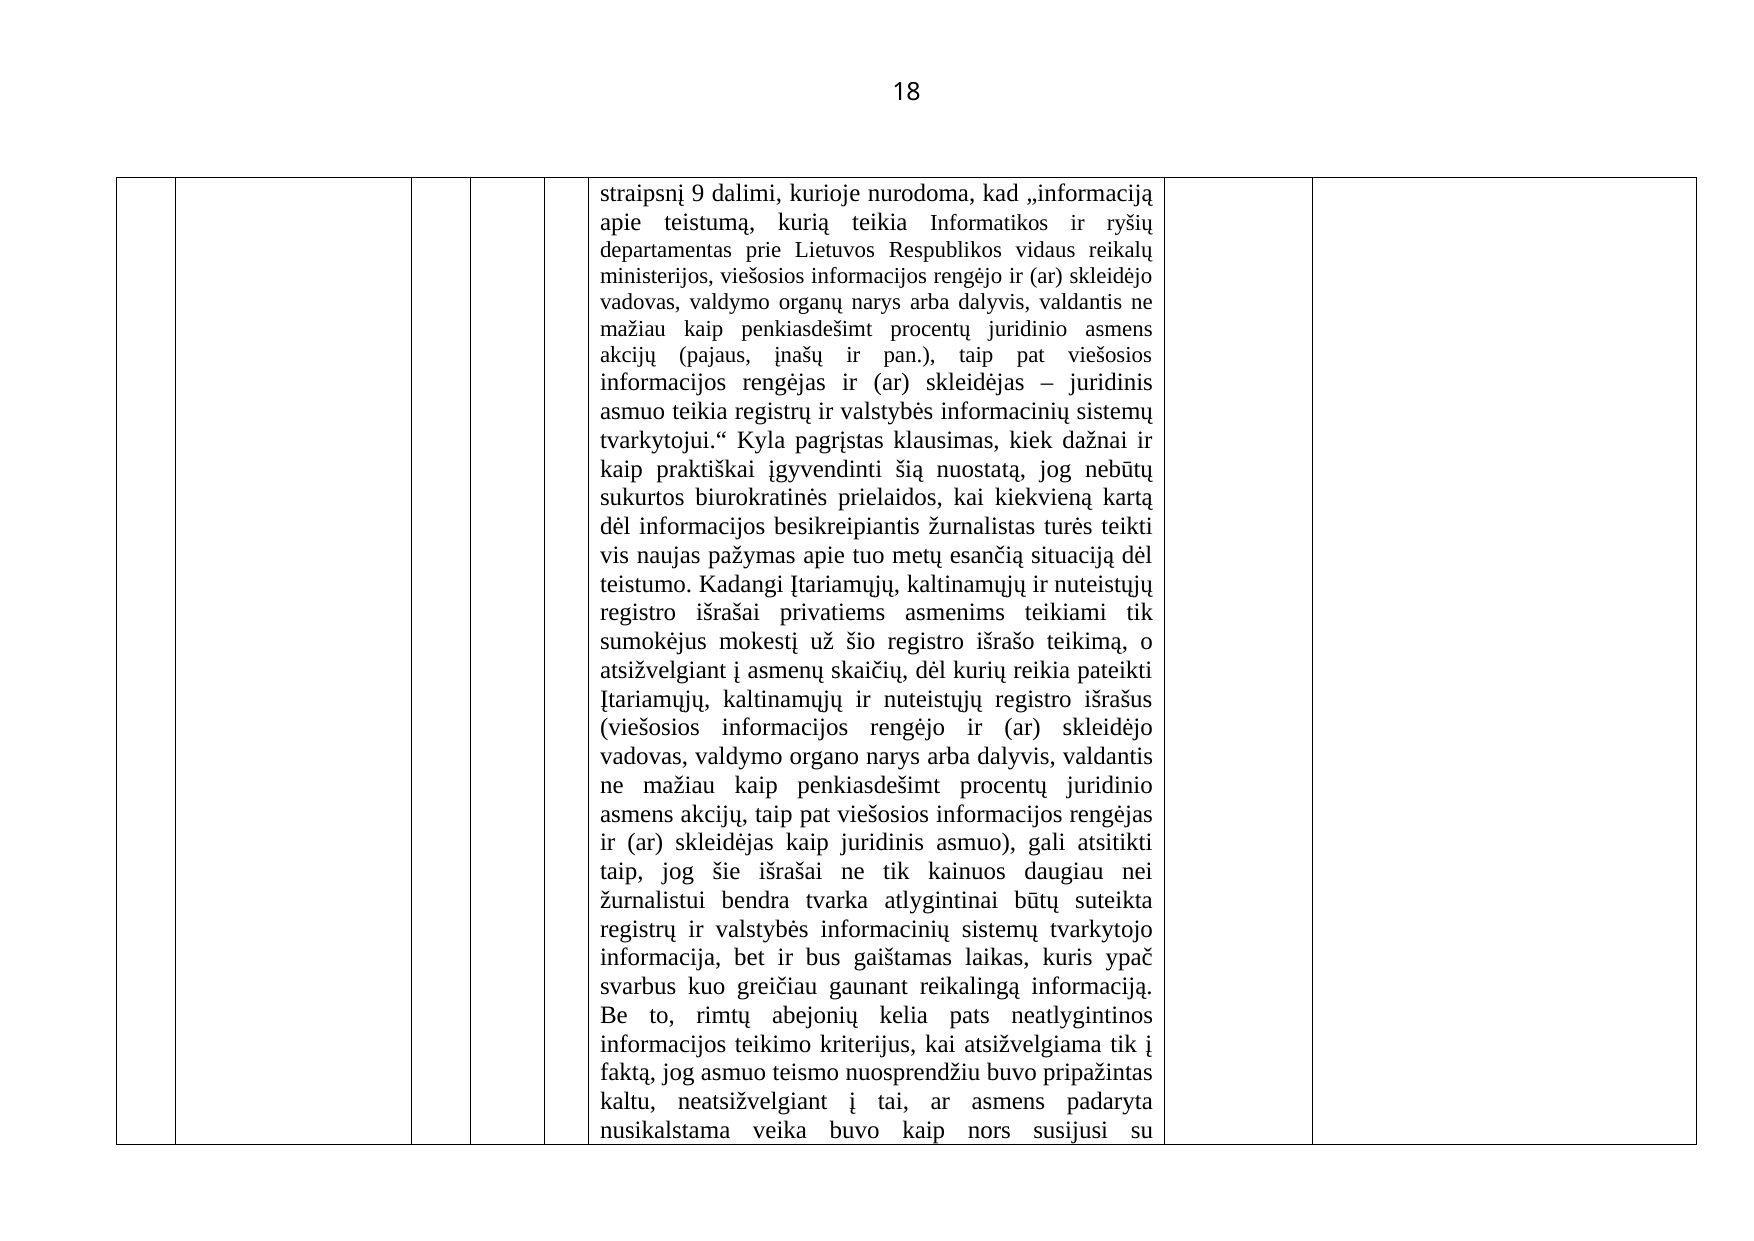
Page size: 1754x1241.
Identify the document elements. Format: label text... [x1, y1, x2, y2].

table_cell [117, 178, 175, 1144]
table_cell [545, 178, 588, 1144]
table_cell straipsnį 9 dalimi, kurioje nurodoma, kad „informaciją apie teistumą, kurią teikia Informatikos ir ryšių departamentas prie Lietuvos Respublikos vidaus reikalų ministerijos, viešosios informacijos rengėjo ir (ar) skleidėjo vadovas, valdymo organų narys arba dalyvis, valdantis ne mažiau kaip penkiasdešimt procentų juridinio asmens akcijų (pajaus, įnašų ir pan.), taip pat viešosios informacijos rengėjas ir (ar) skleidėjas – juridinis asmuo teikia registrų ir valstybės informacinių sistemų tvarkytojui.“ Kyla pagrįstas klausimas, kiek dažnai ir kaip praktiškai įgyvendinti šią nuostatą, jog nebūtų sukurtos biurokratinės prielaidos, kai kiekvieną kartą dėl informacijos besikreipiantis žurnalistas turės teikti vis naujas pažymas apie tuo metų esančią situaciją dėl teistumo. Kadangi Įtariamųjų, kaltinamųjų ir nuteistųjų registro išrašai privatiems asmenims teikiami tik sumokėjus mokestį už šio registro išrašo teikimą, o atsižvelgiant į asmenų skaičių, dėl kurių reikia pateikti Įtariamųjų, kaltinamųjų ir nuteistųjų registro išrašus (viešosios informacijos rengėjo ir (ar) skleidėjo vadovas, valdymo organo narys arba dalyvis, valdantis ne mažiau kaip penkiasdešimt procentų juridinio asmens akcijų, taip pat viešosios informacijos rengėjas ir (ar) skleidėjas kaip juridinis asmuo), gali atsitikti taip, jog šie išrašai ne tik kainuos daugiau nei žurnalistui bendra tvarka atlygintinai būtų suteikta registrų ir valstybės informacinių sistemų tvarkytojo informacija, bet ir bus gaištamas laikas, kuris ypač svarbus kuo greičiau gaunant reikalingą informaciją. Be to, rimtų abejonių kelia pats neatlygintinos informacijos teikimo kriterijus, kai atsižvelgiama tik į faktą, jog asmuo teismo nuosprendžiu buvo pripažintas kaltu, neatsižvelgiant į tai, ar asmens padaryta nusikalstama veika buvo kaip nors susijusi su [589, 178, 1164, 1144]
table_cell [1165, 178, 1312, 1144]
table_cell [412, 178, 470, 1144]
table_cell [176, 178, 411, 1144]
table_cell [471, 178, 544, 1144]
table_cell [1313, 178, 1696, 1144]
